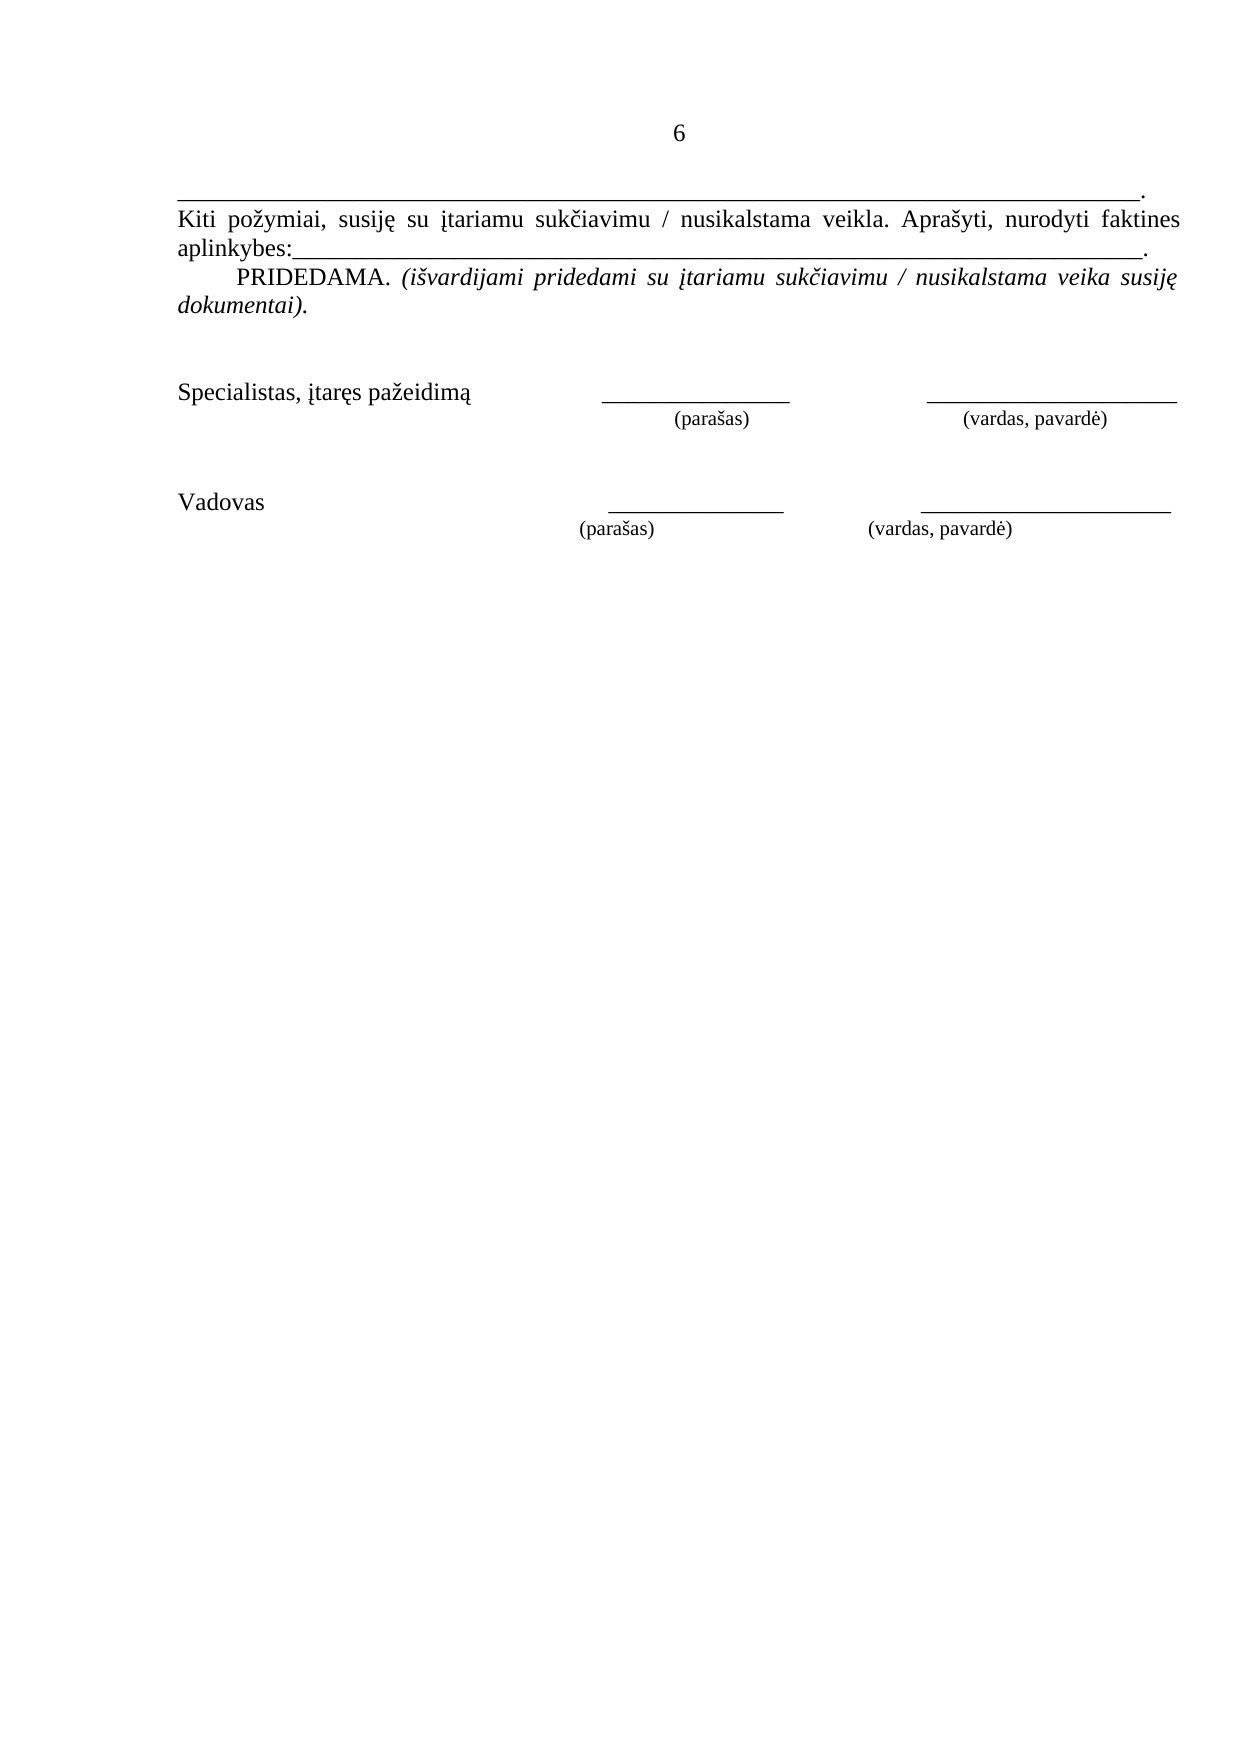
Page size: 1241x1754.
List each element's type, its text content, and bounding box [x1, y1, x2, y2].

text PRIDEDAMA. (išvardijami pridedami su įtariamu sukčiavimu / nusikalstama veika susiję dokumentai). [177, 262, 1181, 319]
text Specialistas, įtaręs pažeidimą _______________ ____________________ [177, 377, 1181, 406]
text (parašas) (vardas, pavardė) [177, 406, 1181, 430]
text _____________________________________________________________________________. Kiti požymiai, susiję su įtariamu sukčiavimu / nusikalstama veikla. Aprašyti, nurodyti faktines aplinkybes:____________________________________________________________________. [177, 176, 1181, 262]
text Vadovas ______________ ____________________ [177, 487, 1181, 516]
text (parašas) (vardas, pavardė) [177, 516, 1181, 540]
